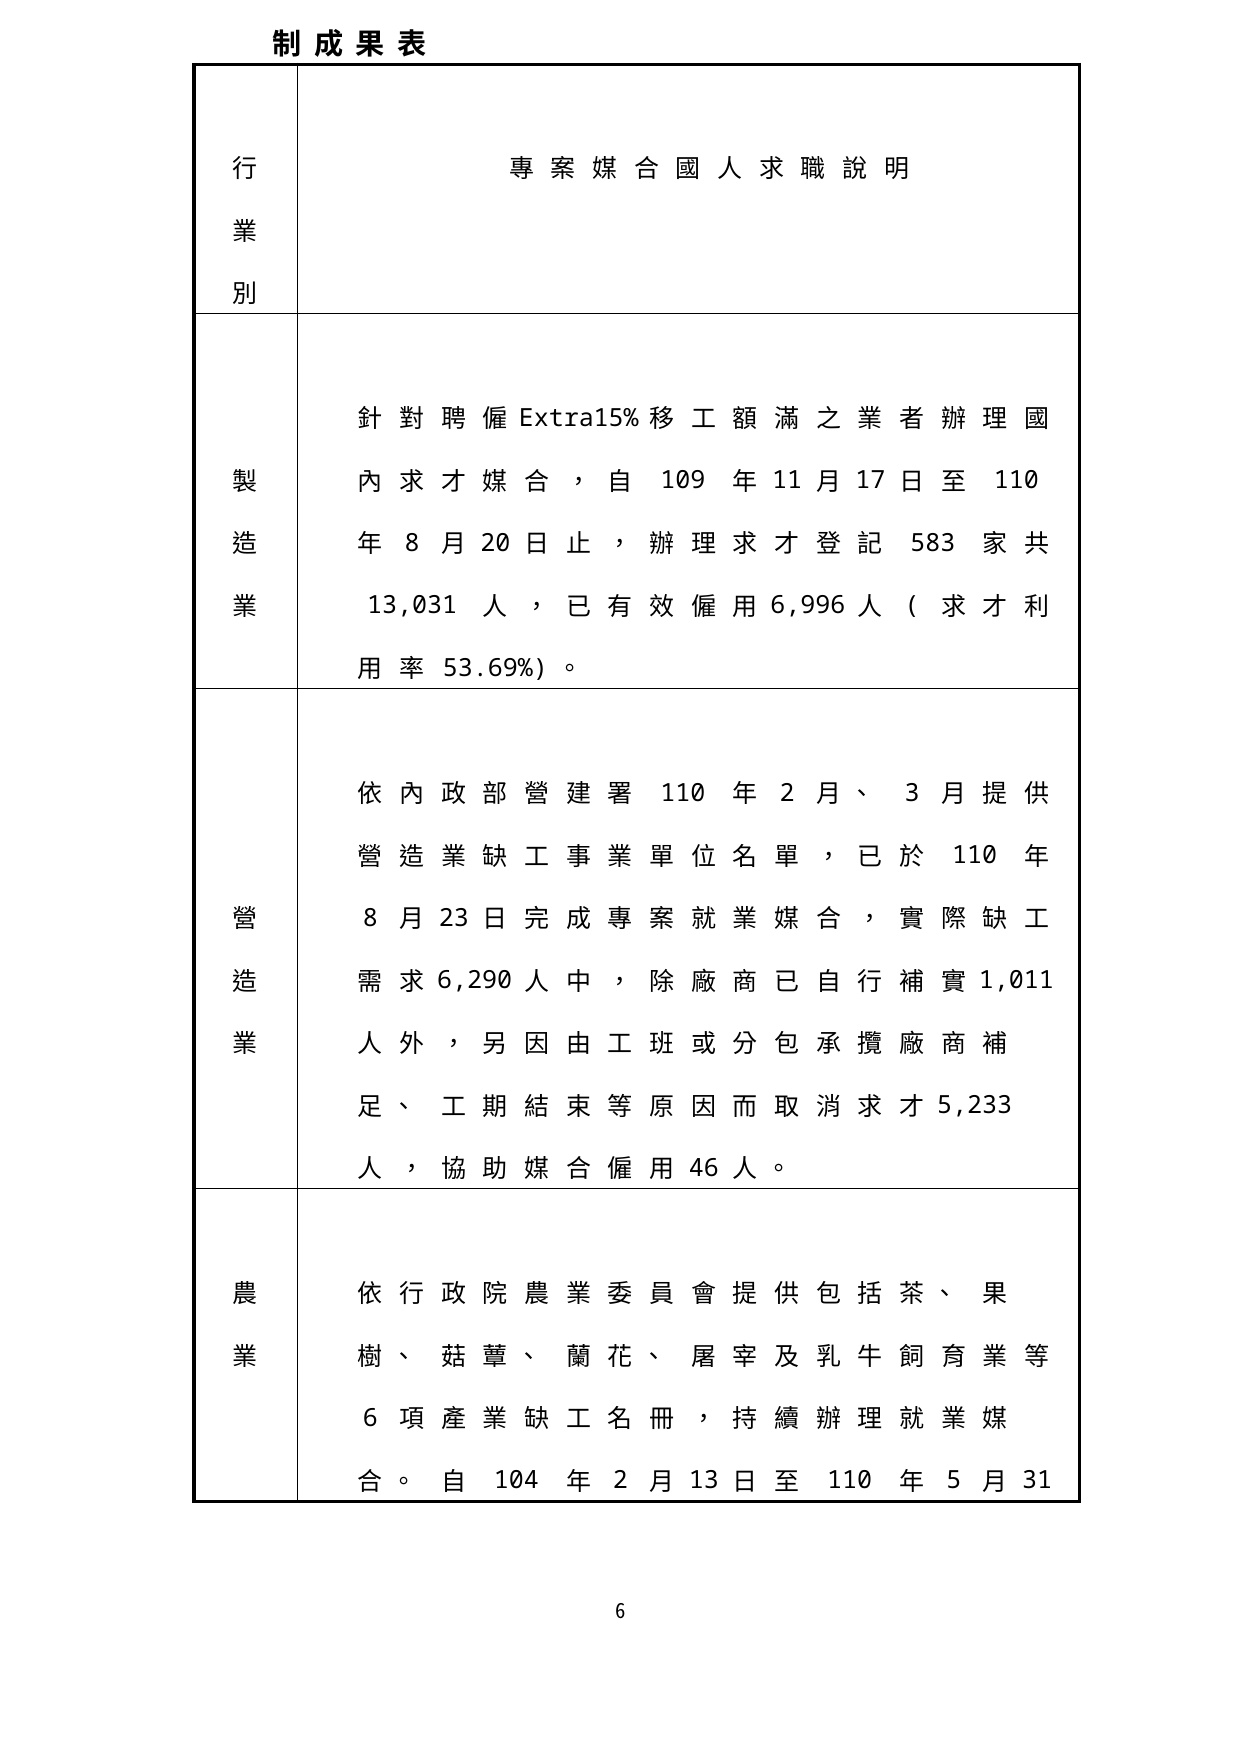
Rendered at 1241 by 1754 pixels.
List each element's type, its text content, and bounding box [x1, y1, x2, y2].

table_header 行業別 [196, 66, 297, 312]
table_cell 農業 [196, 1189, 297, 1500]
table_cell 營造業 [196, 689, 297, 1187]
table_header 專案媒合國人求職說明 [298, 66, 1078, 312]
table_cell 依內政部營建署110年2月、3月提供營造業缺工事業單位名單，已於110年8月23日完成專案就業媒合，實際缺工需求6,290人中，除廠商已自行補實1,011人外，另因由工班或分包承攬廠商補足、工期結束等原因而取消求才5,233人，協助媒合僱用46人。 [298, 689, 1078, 1187]
table_cell 針對聘僱Extra15%移工額滿之業者辦理國內求才媒合，自109年11月17日至110年8月20日止，辦理求才登記583家共13,031人，已有效僱用6,996人(求才利用率53.69%)。 [298, 314, 1078, 687]
text 制成果表 [183, 0, 1058, 62]
table_cell 製造業 [196, 314, 297, 687]
table_cell 依行政院農業委員會提供包括茶、果樹、菇蕈、蘭花、屠宰及乳牛飼育業等6項產業缺工名冊，持續辦理就業媒合。自104年2月13日至110年5月31 [298, 1189, 1078, 1500]
